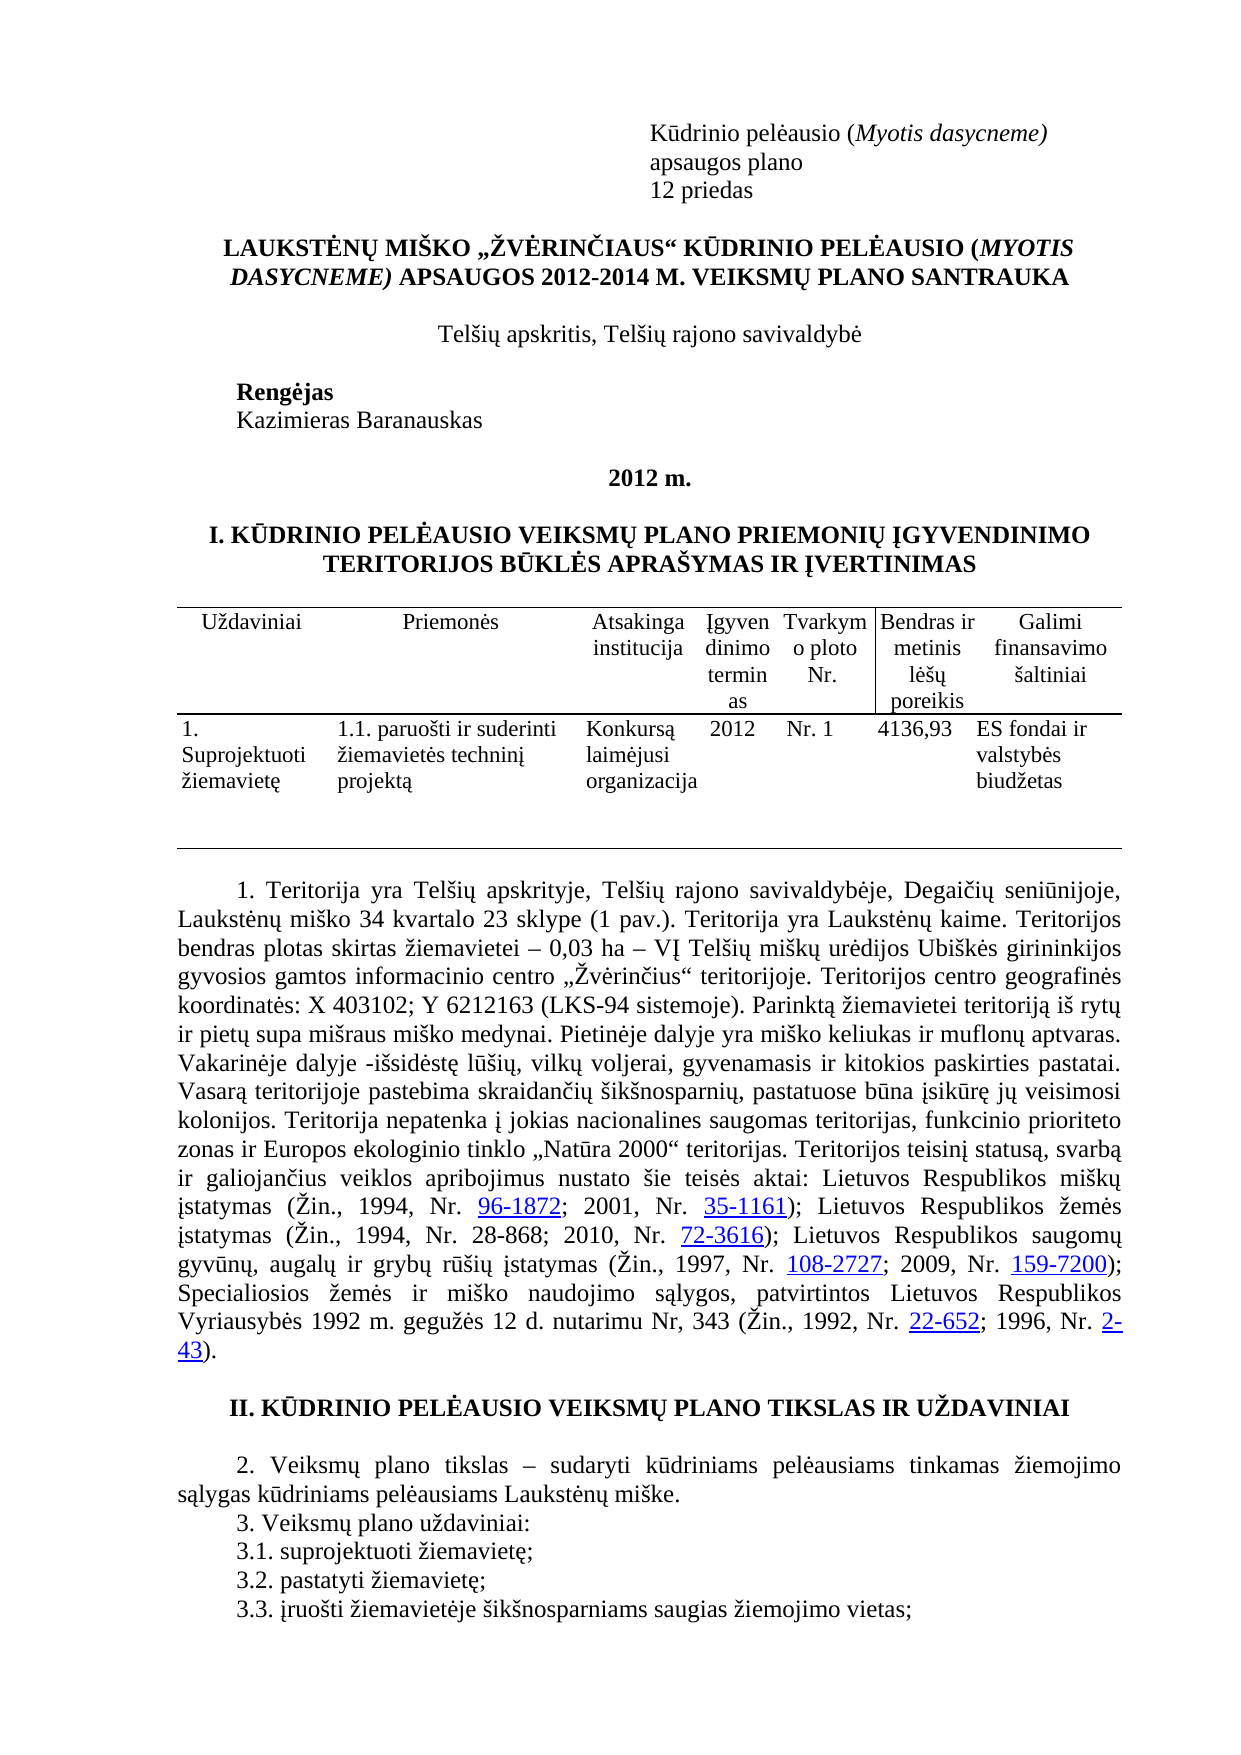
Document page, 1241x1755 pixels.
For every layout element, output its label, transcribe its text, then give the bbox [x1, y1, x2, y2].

text 2012 m. [177, 463, 1122, 492]
table_cell Konkursą laimėjusi organizacija [582, 715, 705, 848]
text 3.2. pastatyti žiemavietę; [177, 1565, 1122, 1594]
text 3. Veiksmų plano uždaviniai: [177, 1508, 1122, 1536]
table_cell ES fondai ir valstybės biudžetas [972, 715, 1122, 848]
table_header Priemonės [326, 608, 576, 713]
table_cell 1.1. paruošti ir suderinti žiemavietės techninį projektą [333, 715, 582, 848]
text Telšių apskritis, Telšių rajono savivaldybė [177, 319, 1122, 348]
text Kūdrinio pelėausio (Myotis dasycneme) [649, 118, 1122, 147]
text I. KŪDRINIO PELĖAUSIO VEIKSMŲ PLANO PRIEMONIŲ ĮGYVENDINIMO TERITORIJOS BŪKLĖS APRAŠYMAS IR ĮVERTINIMAS [177, 521, 1122, 578]
table_cell Nr. 1 [782, 715, 871, 848]
text LAUKSTĖNŲ MIŠKO „ŽVĖRINČIAUS“ KŪDRINIO PELĖAUSIO (MYOTIS DASYCNEME) APSAUGOS 2012-2014 M. VEIKSMŲ PLANO SANTRAUKA [177, 233, 1122, 291]
text Kazimieras Baranauskas [177, 406, 1122, 434]
text 1. Teritorija yra Telšių apskrityje, Telšių rajono savivaldybėje, Degaičių seniūnijoje, Laukstėnų miško 34 kvartalo 23 sklype (1 pav.). Teritorija yra Laukstėnų kaime. Teritorijos bendras plotas skirtas žiemavietei – 0,03 ha – VĮ Telšių miškų urėdijos Ubiškės girininkijos gyvosios gamtos informacinio centro „Žvėrinčius“ teritorijoje. Teritorijos centro geografinės koordinatės: X 403102; Y 6212163 (LKS-94 sistemoje). Parinktą žiemavietei teritoriją iš rytų ir pietų supa mišraus miško medynai. Pietinėje dalyje yra miško keliukas ir muflonų aptvaras. Vakarinėje dalyje -išsidėstę lūšių, vilkų voljerai, gyvenamasis ir kitokios paskirties pastatai. Vasarą teritorijoje pastebima skraidančių šikšnosparnių, pastatuose būna įsikūrę jų veisimosi kolonijos. Teritorija nepatenka į jokias nacionalines saugomas teritorijas, funkcinio prioriteto zonas ir Europos ekologinio tinklo „Natūra 2000“ teritorijas. Teritorijos teisinį statusą, svarbą ir galiojančius veiklos apribojimus nustato šie teisės aktai: Lietuvos Respublikos miškų įstatymas (Žin., 1994, Nr. 96-1872; 2001, Nr. 35-1161); Lietuvos Respublikos žemės įstatymas (Žin., 1994, Nr. 28-868; 2010, Nr. 72-3616); Lietuvos Respublikos saugomų gyvūnų, augalų ir grybų rūšių įstatymas (Žin., 1997, Nr. 108-2727; 2009, Nr. 159-7200); Specialiosios žemės ir miško naudojimo sąlygos, patvirtintos Lietuvos Respublikos Vyriausybės 1992 m. gegužės 12 d. nutarimu Nr, 343 (Žin., 1992, Nr. 22-652; 1996, Nr. 2-43). [177, 875, 1122, 1364]
table_header Bendras ir metinis lėšų poreikis [876, 608, 979, 713]
text 4 priedas [649, 176, 1122, 204]
table_header Įgyvendinimo terminas [701, 608, 774, 713]
table_header Galimi finansavimo šaltiniai [979, 608, 1122, 713]
text apsaugos plano [649, 147, 1122, 176]
table_header Uždaviniai [177, 608, 326, 713]
table_cell 4136,93 [871, 715, 972, 848]
text II. KŪDRINIO PELĖAUSIO VEIKSMŲ PLANO TIKSLAS IR UŽDAVINIAI [177, 1393, 1122, 1421]
table_cell 2012 [705, 715, 782, 848]
text 2. Veiksmų plano tikslas – sudaryti kūdriniams pelėausiams tinkamas žiemojimo sąlygas kūdriniams pelėausiams Laukstėnų miške. [177, 1450, 1122, 1508]
table_header Tvarkymo ploto Nr. [774, 608, 875, 713]
text 3.3. įruošti žiemavietėje šikšnosparniams saugias žiemojimo vietas; [177, 1594, 1122, 1623]
text 3.1. suprojektuoti žiemavietę; [177, 1536, 1122, 1565]
text Rengėjas [177, 377, 1122, 406]
table_header Atsakinga institucija [576, 608, 701, 713]
table_cell 1. Suprojektuoti žiemavietę [177, 715, 333, 848]
